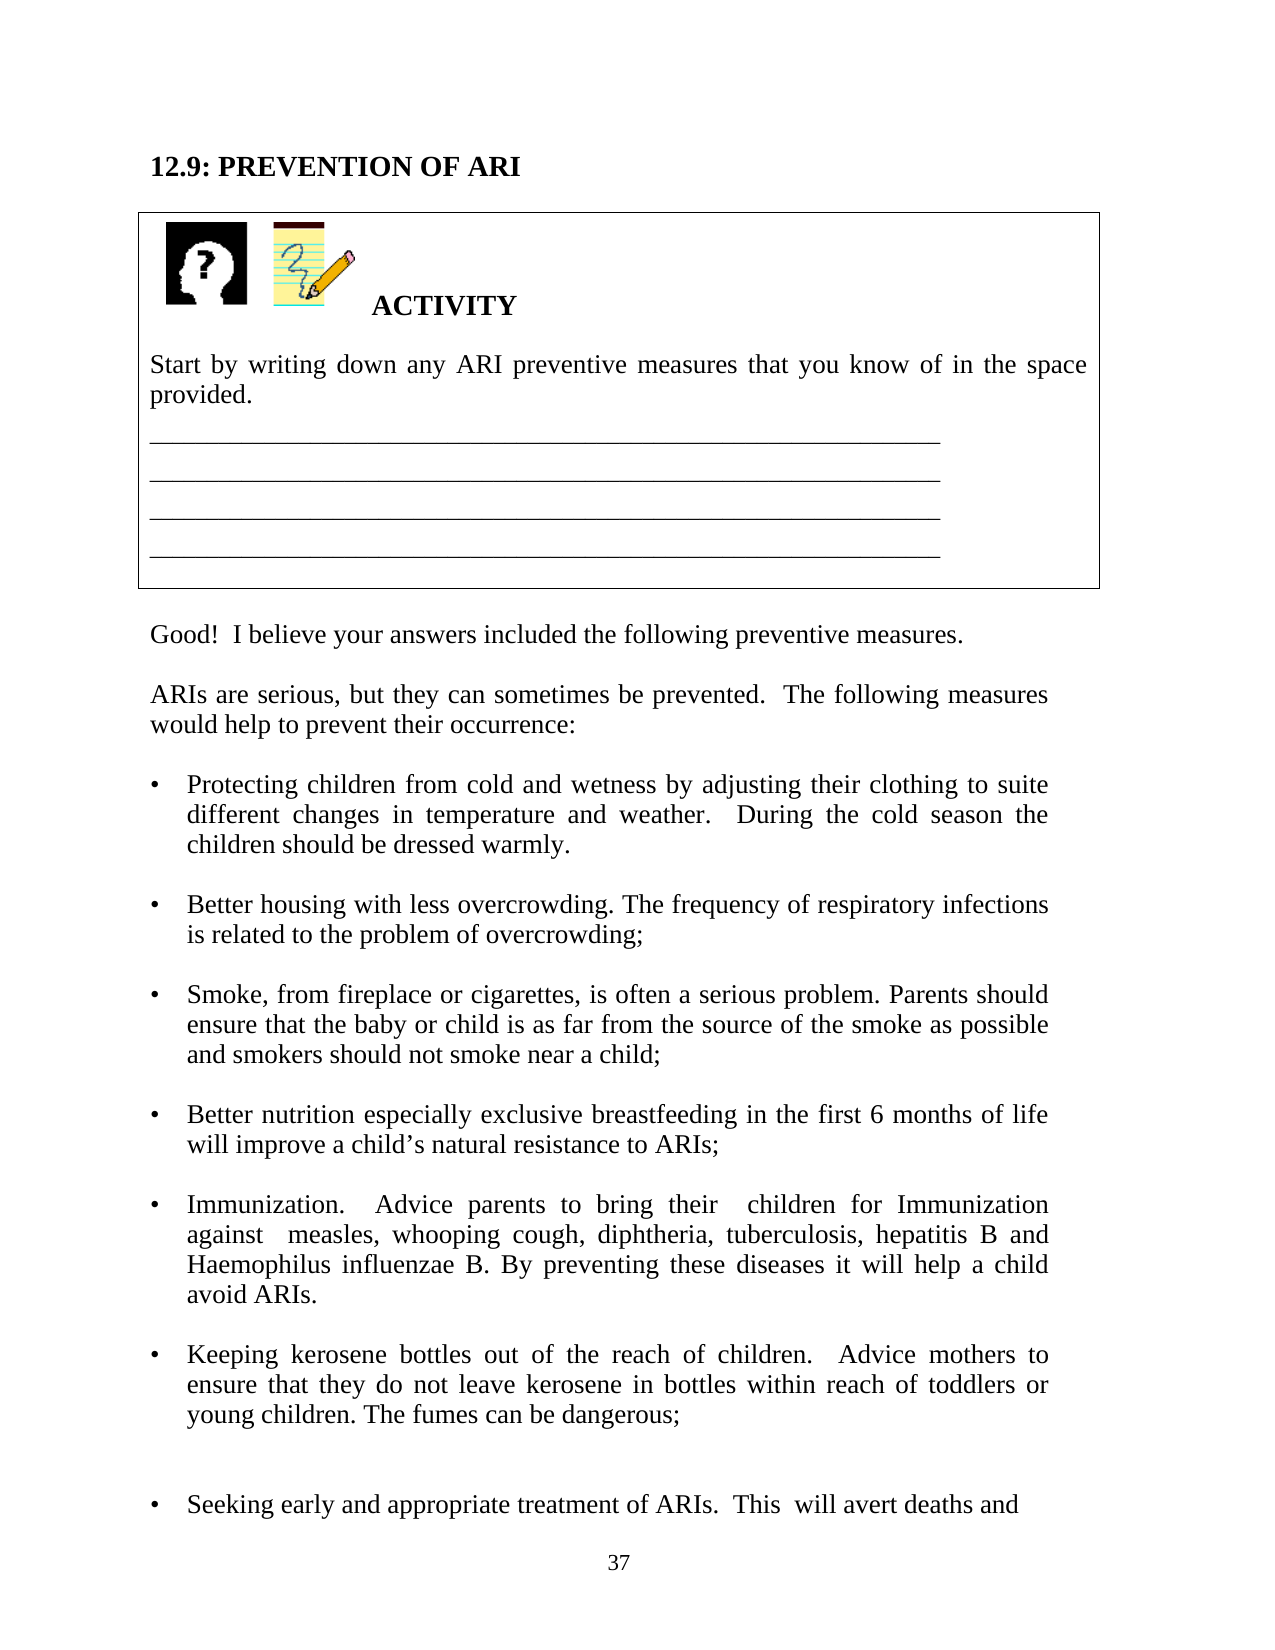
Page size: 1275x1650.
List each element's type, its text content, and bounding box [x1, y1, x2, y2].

picture [166, 222, 355, 306]
text • Better nutrition especially exclusive breastfeeding in the first 6 months of life will improve a child’s natural resistance to ARIs; [150, 1099, 1050, 1159]
text • Immunization. Advice parents to bring their children for Immunization against measles, whooping cough, diphtheria, tuberculosis, hepatitis B and Haemophilus influenzae B. By preventing these diseases it will help a child avoid ARIs. [150, 1189, 1050, 1309]
text • Better housing with less overcrowding. The frequency of respiratory infections is related to the problem of overcrowding; [150, 889, 1050, 949]
text ARIs are serious, but they can sometimes be prevented. The following measures would help to prevent their occurrence: [150, 679, 1050, 739]
text 12.9: PREVENTION OF ARI [150, 150, 1050, 182]
text • Seeking early and appropriate treatment of ARIs. This will avert deaths and [150, 1489, 1050, 1519]
text • Smoke, from fireplace or cigarettes, is often a serious problem. Parents should ensure that the baby or child is as far from the source of the smoke as possible and smokers should not smoke near a child; [150, 979, 1050, 1069]
text • Protecting children from cold and wetness by adjusting their clothing to suite different changes in temperature and weather. During the cold season the children should be dressed warmly. [150, 769, 1050, 859]
text • Keeping kerosene bottles out of the reach of children. Advice mothers to ensure that they do not leave kerosene in bottles within reach of toddlers or young children. The fumes can be dangerous; [150, 1339, 1050, 1429]
text Good! I believe your answers included the following preventive measures. [150, 619, 1050, 649]
table_header ACTIVITY Start by writing down any ARI preventive measures that you know of in the space provided. _____________________________________________________________________ _____________________________________________________________________ _____________________________________________________________________ _____________________________________________________________________ [139, 213, 1099, 588]
